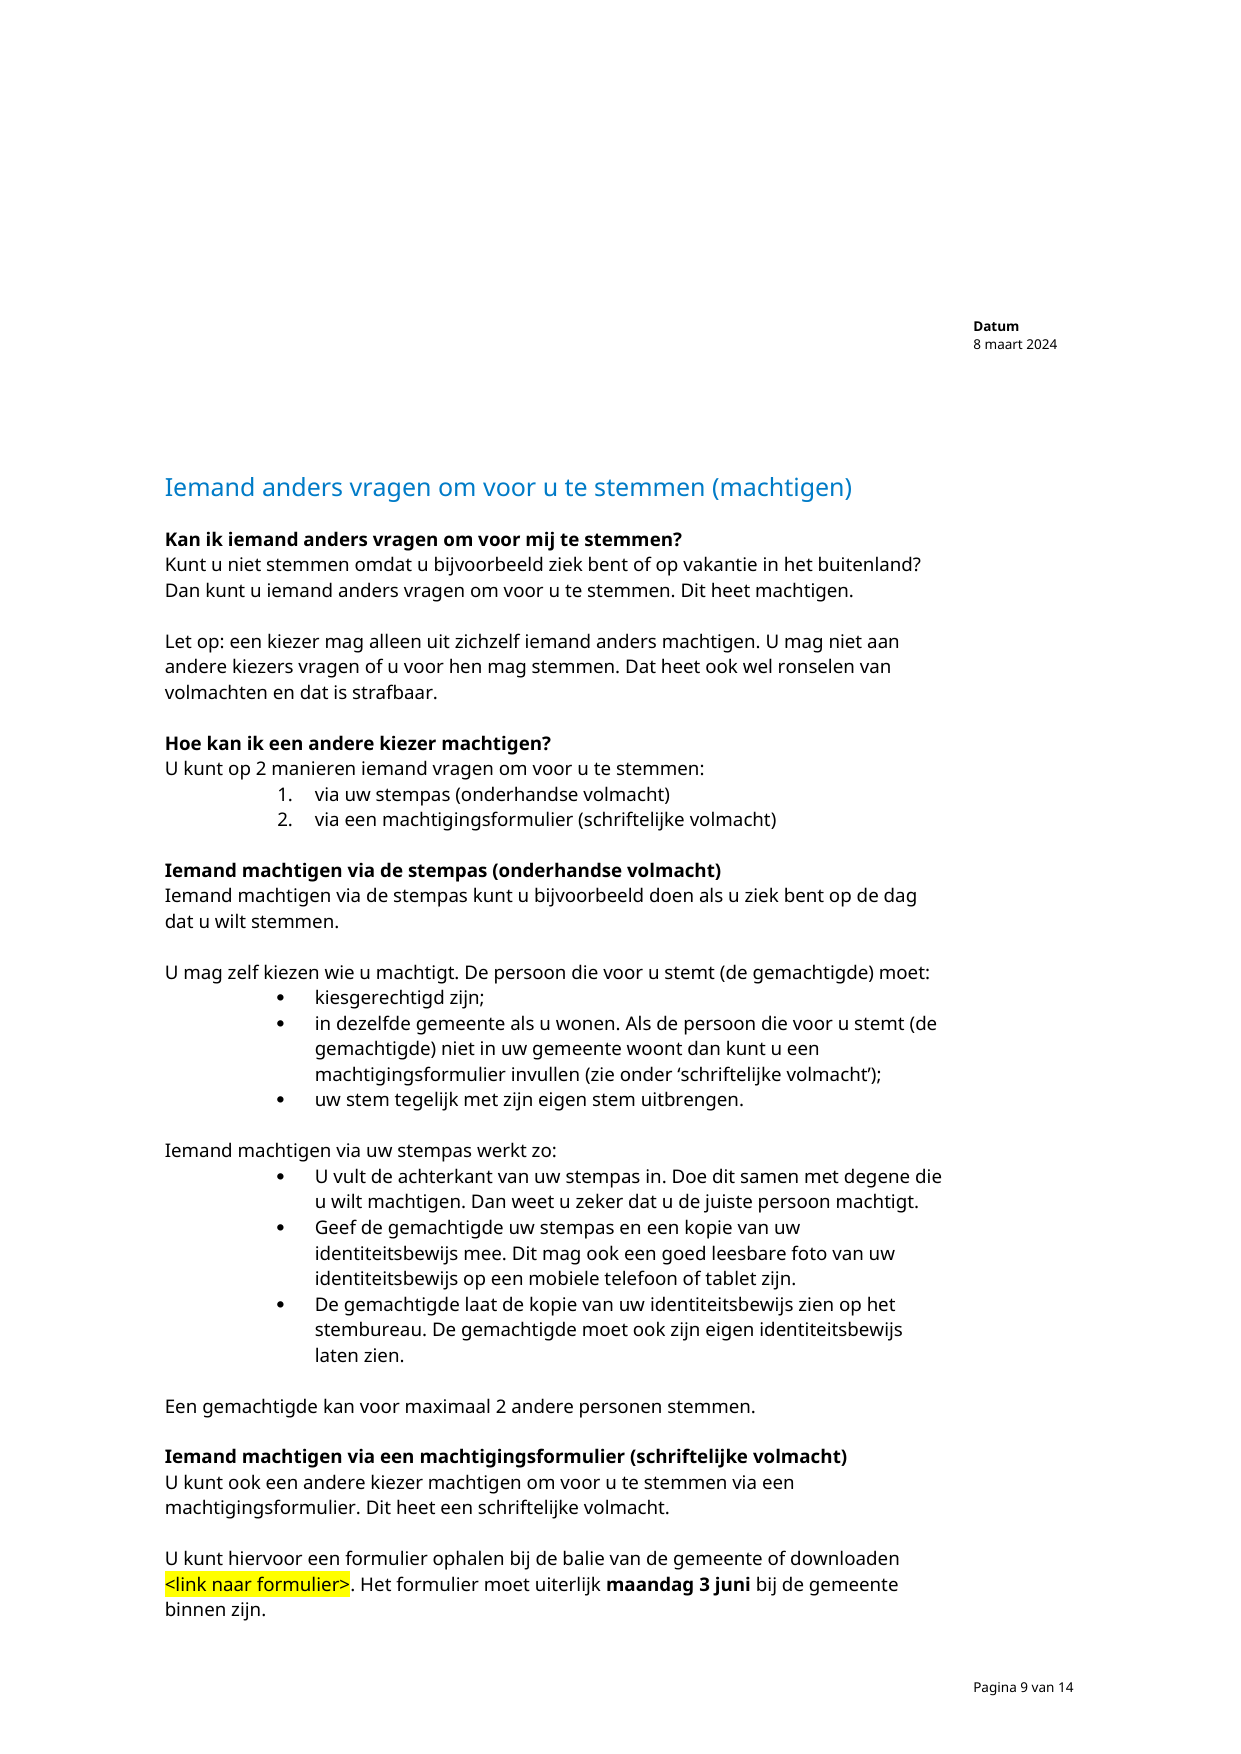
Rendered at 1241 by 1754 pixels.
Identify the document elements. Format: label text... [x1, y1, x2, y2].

list U vult de achterkant van uw stempas in. Doe dit samen met degene die u wilt machtigen. Dan weet u zeker dat u de juiste persoon machtigt. [277, 1163, 946, 1214]
subtitle Iemand machtigen via de stempas (onderhandse volmacht) [164, 857, 946, 882]
text U kunt ook een andere kiezer machtigen om voor u te stemmen via een machtigingsformulier. Dit heet een schriftelijke volmacht. [164, 1469, 946, 1520]
text Iemand machtigen via de stempas kunt u bijvoorbeeld doen als u ziek bent op de dag dat u wilt stemmen. [164, 882, 946, 933]
list uw stem tegelijk met zijn eigen stem uitbrengen. [277, 1087, 946, 1138]
text Let op: een kiezer mag alleen uit zichzelf iemand anders machtigen. U mag niet aan andere kiezers vragen of u voor hen mag stemmen. Dat heet ook wel ronselen van volmachten en dat is strafbaar. [164, 628, 946, 705]
list via een machtigingsformulier (schriftelijke volmacht) [277, 806, 946, 832]
text U kunt op 2 manieren iemand vragen om voor u te stemmen: [164, 755, 946, 781]
text U mag zelf kiezen wie u machtigt. De persoon die voor u stemt (de gemachtigde) moet: [164, 959, 946, 984]
list Geef de gemachtigde uw stempas en een kopie van uw identiteitsbewijs mee. Dit mag ook een goed leesbare foto van uw identiteitsbewijs op een mobiele telefoon of tablet zijn. [277, 1214, 946, 1291]
text Een gemachtigde kan voor maximaal 2 andere personen stemmen. [164, 1393, 946, 1418]
list De gemachtigde laat de kopie van uw identiteitsbewijs zien op het stembureau. De gemachtigde moet ook zijn eigen identiteitsbewijs laten zien. [277, 1291, 946, 1367]
subtitle Iemand machtigen via een machtigingsformulier (schriftelijke volmacht) [164, 1443, 946, 1469]
text U kunt hiervoor een formulier ophalen bij de balie van de gemeente of downloaden <link naar formulier>. Het formulier moet uiterlijk maandag 3 juni bij de gemeente binnen zijn. [164, 1546, 946, 1622]
text Kunt u niet stemmen omdat u bijvoorbeeld ziek bent of op vakantie in het buitenland? Dan kunt u iemand anders vragen om voor u te stemmen. Dit heet machtigen. [164, 552, 946, 603]
text Iemand machtigen via uw stempas werkt zo: [164, 1138, 946, 1163]
subtitle Hoe kan ik een andere kiezer machtigen? [164, 730, 946, 755]
list in dezelfde gemeente als u wonen. Als de persoon die voor u stemt (de gemachtigde) niet in uw gemeente woont dan kunt u een machtigingsformulier invullen (zie onder ‘schriftelijke volmacht’); [277, 1010, 946, 1087]
subtitle Kan ik iemand anders vragen om voor mij te stemmen? [164, 526, 946, 552]
subtitle Iemand anders vragen om voor u te stemmen (machtigen) [164, 476, 946, 501]
list via uw stempas (onderhandse volmacht) [277, 781, 946, 806]
list kiesgerechtigd zijn; [277, 984, 946, 1010]
